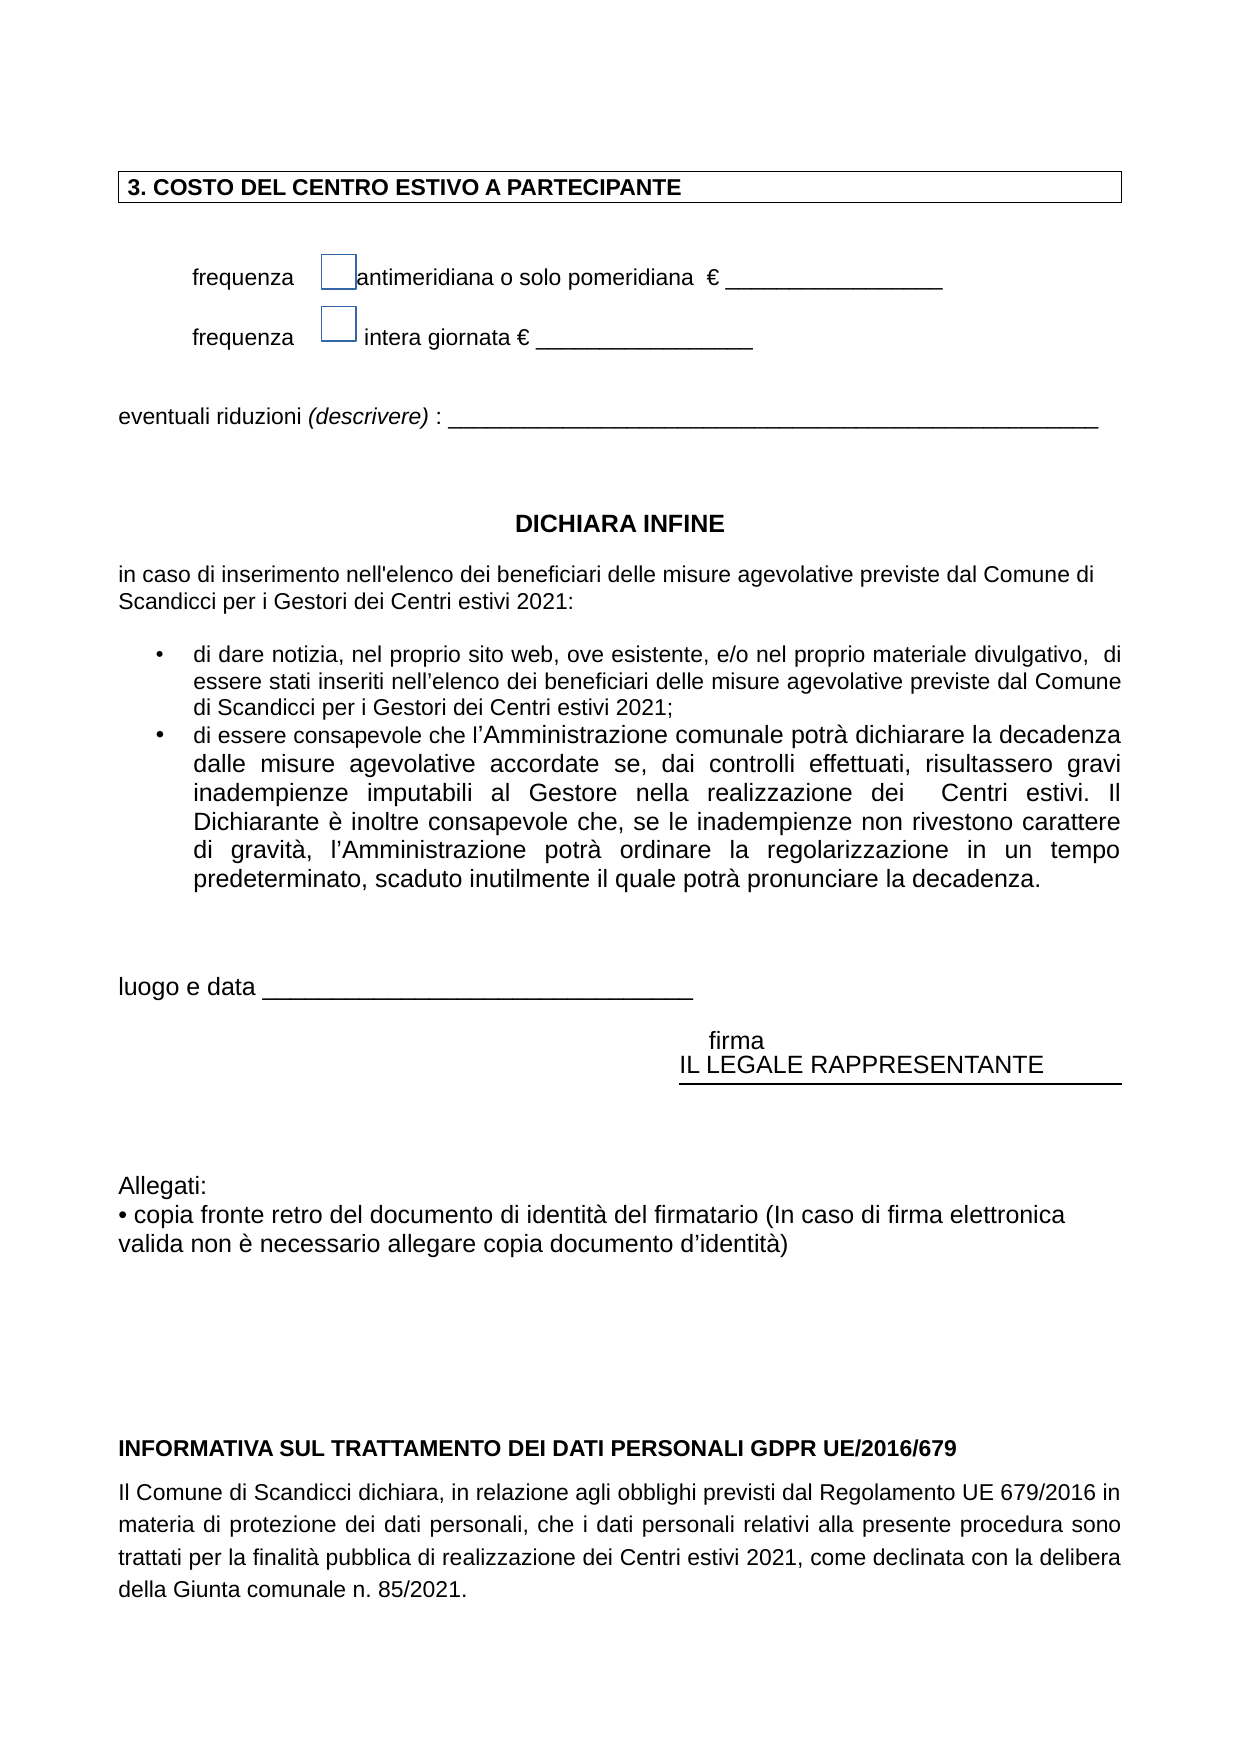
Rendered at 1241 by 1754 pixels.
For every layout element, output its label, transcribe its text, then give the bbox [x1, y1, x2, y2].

text 3. COSTO DEL CENTRO ESTIVO A PARTECIPANTE [119, 172, 1121, 202]
text in caso di inserimento nell'elenco dei beneficiari delle misure agevolative previste dal Comune di Scandicci per i Gestori dei Centri estivi 2021: [118, 561, 1122, 614]
subtitle DICHIARA INFINE [118, 509, 1121, 537]
text • copia fronte retro del documento di identità del firmatario (In caso di firma elettronica valida non è necessario allegare copia documento d’identità) [118, 1200, 1122, 1257]
text antimeridiana o solo pomeridiana € _________________ [357, 264, 1122, 290]
list di essere consapevole che l’Amministrazione comunale potrà dichiarare la decadenza dalle misure agevolative accordate se, dai controlli effettuati, risultassero gravi inadempienze imputabili al Gestore nella realizzazione dei Centri estivi. Il Dichiarante è inoltre consapevole che, se le inadempienze non rivestono carattere di gravità, l’Amministrazione potrà ordinare la regolarizzazione in un tempo predeterminato, scaduto inutilmente il quale potrà pronunciare la decadenza. [156, 720, 1122, 893]
text Allegati: [118, 1171, 1122, 1200]
text frequenza [118, 264, 321, 290]
text INFORMATIVA SUL TRATTAMENTO DEI DATI PERSONALI GDPR UE/2016/679 [118, 1430, 1122, 1462]
text Il Comune di Scandicci dichiara, in relazione agli obblighi previsti dal Regolamento UE 679/2016 in materia di protezione dei dati personali, che i dati personali relativi alla presente procedura sono trattati per la finalità pubblica di realizzazione dei Centri estivi 2021, come declinata con la delibera della Giunta comunale n. 85/2021. [118, 1474, 1122, 1604]
text firma [709, 1030, 1122, 1054]
list di dare notizia, nel proprio sito web, ove esistente, e/o nel proprio materiale divulgativo, di essere stati inseriti nell’elenco dei beneficiari delle misure agevolative previste dal Comune di Scandicci per i Gestori dei Centri estivi 2021; [156, 641, 1122, 720]
text IL LEGALE RAPPRESENTANTE [679, 1054, 1122, 1083]
text eventuali riduzioni (descrivere) : ___________________________________________________ [118, 403, 1122, 430]
text luogo e data _______________________________ [118, 974, 1122, 1001]
text frequenza intera giornata € _________________ [118, 324, 1122, 351]
